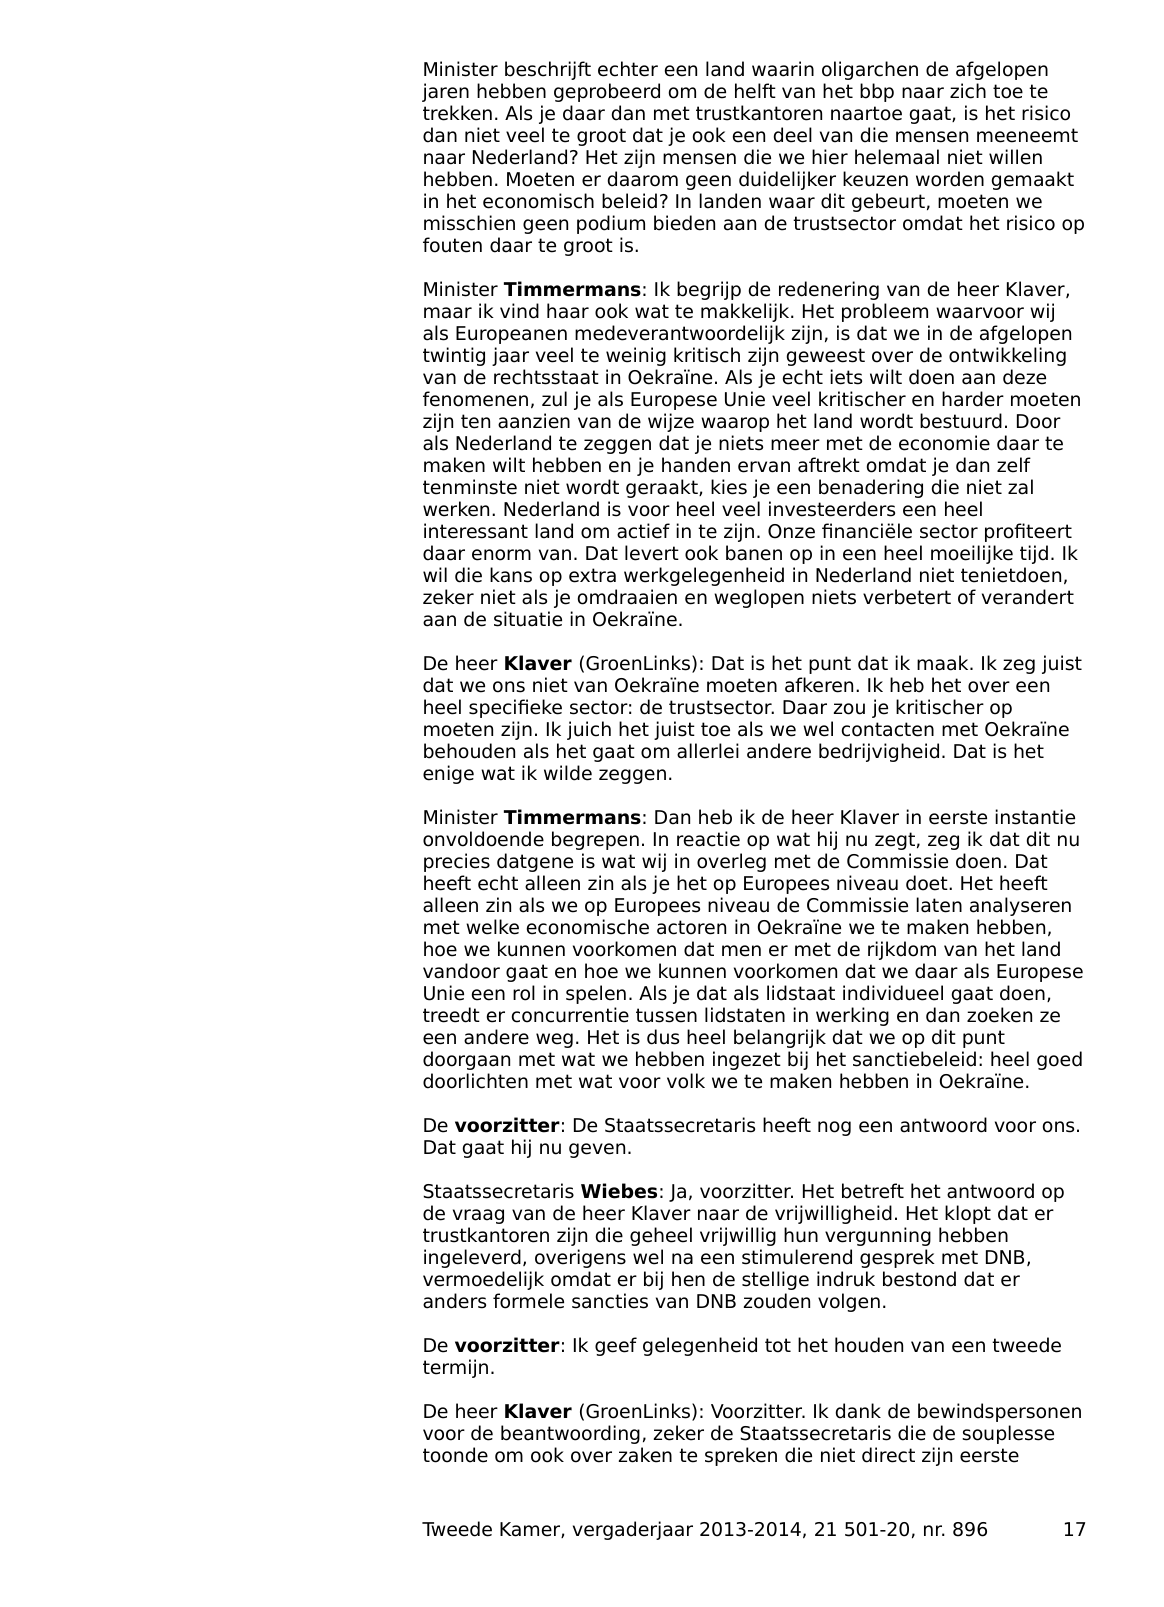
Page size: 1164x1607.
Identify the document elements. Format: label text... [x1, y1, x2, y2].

text Minister beschrijft echter een land waarin oligarchen de afgelopen jaren hebben geprobeerd om de helft van het bbp naar zich toe te trekken. Als je daar dan met trustkantoren naartoe gaat, is het risico dan niet veel te groot dat je ook een deel van die mensen meeneemt naar Nederland? Het zijn mensen die we hier helemaal niet willen hebben. Moeten er daarom geen duidelijker keuzen worden gemaakt in het economisch beleid? In landen waar dit gebeurt, moeten we misschien geen podium bieden aan de trustsector omdat het risico op fouten daar te groot is. [422, 59, 1087, 257]
text Minister Timmermans: Dan heb ik de heer Klaver in eerste instantie onvoldoende begrepen. In reactie op wat hij nu zegt, zeg ik dat dit nu precies datgene is wat wij in overleg met de Commissie doen. Dat heeft echt alleen zin als je het op Europees niveau doet. Het heeft alleen zin als we op Europees niveau de Commissie laten analyseren met welke economische actoren in Oekraïne we te maken hebben, hoe we kunnen voorkomen dat men er met de rijkdom van het land vandoor gaat en hoe we kunnen voorkomen dat we daar als Europese Unie een rol in spelen. Als je dat als lidstaat individueel gaat doen, treedt er concurrentie tussen lidstaten in werking en dan zoeken ze een andere weg. Het is dus heel belangrijk dat we op dit punt doorgaan met wat we hebben ingezet bij het sanctiebeleid: heel goed doorlichten met wat voor volk we te maken hebben in Oekraïne. [422, 807, 1087, 1093]
text De voorzitter: Ik geef gelegenheid tot het houden van een tweede termijn. [422, 1335, 1087, 1379]
text Staatssecretaris Wiebes: Ja, voorzitter. Het betreft het antwoord op de vraag van de heer Klaver naar de vrijwilligheid. Het klopt dat er trustkantoren zijn die geheel vrijwillig hun vergunning hebben ingeleverd, overigens wel na een stimulerend gesprek met DNB, vermoedelijk omdat er bij hen de stellige indruk bestond dat er anders formele sancties van DNB zouden volgen. [422, 1181, 1087, 1313]
text Minister Timmermans: Ik begrijp de redenering van de heer Klaver, maar ik vind haar ook wat te makkelijk. Het probleem waarvoor wij als Europeanen medeverantwoordelijk zijn, is dat we in de afgelopen twintig jaar veel te weinig kritisch zijn geweest over de ontwikkeling van de rechtsstaat in Oekraïne. Als je echt iets wilt doen aan deze fenomenen, zul je als Europese Unie veel kritischer en harder moeten zijn ten aanzien van de wijze waarop het land wordt bestuurd. Door als Nederland te zeggen dat je niets meer met de economie daar te maken wilt hebben en je handen ervan aftrekt omdat je dan zelf tenminste niet wordt geraakt, kies je een benadering die niet zal werken. Nederland is voor heel veel investeerders een heel interessant land om actief in te zijn. Onze financiële sector profiteert daar enorm van. Dat levert ook banen op in een heel moeilijke tijd. Ik wil die kans op extra werkgelegenheid in Nederland niet tenietdoen, zeker niet als je omdraaien en weglopen niets verbetert of verandert aan de situatie in Oekraïne. [422, 279, 1087, 631]
text De heer Klaver (GroenLinks): Voorzitter. Ik dank de bewindspersonen voor de beantwoording, zeker de Staatssecretaris die de souplesse toonde om ook over zaken te spreken die niet direct zijn eerste [422, 1401, 1087, 1467]
text De heer Klaver (GroenLinks): Dat is het punt dat ik maak. Ik zeg juist dat we ons niet van Oekraïne moeten afkeren. Ik heb het over een heel specifieke sector: de trustsector. Daar zou je kritischer op moeten zijn. Ik juich het juist toe als we wel contacten met Oekraïne behouden als het gaat om allerlei andere bedrijvigheid. Dat is het enige wat ik wilde zeggen. [422, 653, 1087, 785]
text De voorzitter: De Staatssecretaris heeft nog een antwoord voor ons. Dat gaat hij nu geven. [422, 1115, 1087, 1159]
